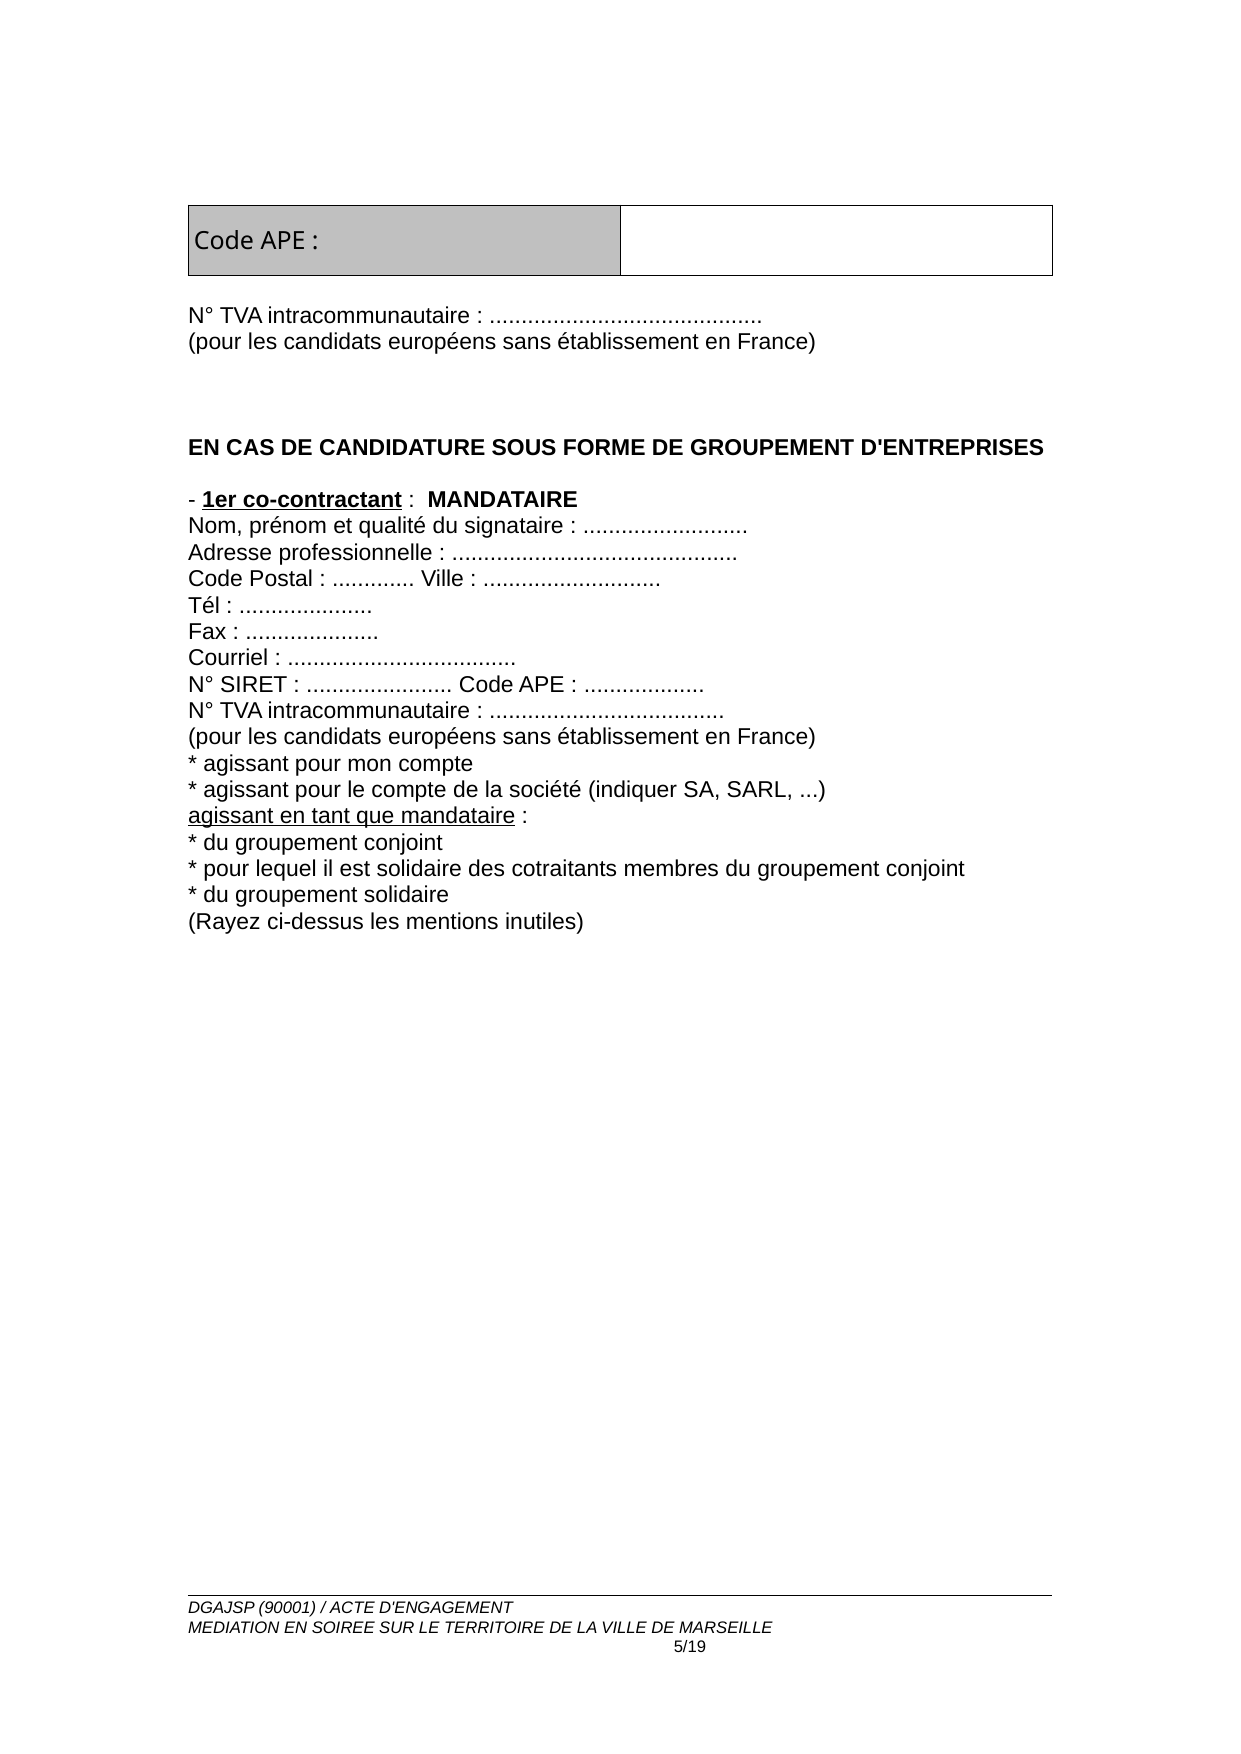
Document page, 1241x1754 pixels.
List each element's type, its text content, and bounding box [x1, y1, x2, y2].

text (Rayez ci-dessus les mentions inutiles) [188, 908, 1052, 934]
table_cell [621, 206, 1052, 275]
text Adresse professionnelle : ............................................. [188, 539, 1052, 565]
table_cell Code APE : [189, 206, 620, 275]
text - 1er co-contractant : MANDATAIRE [188, 486, 1052, 512]
text (pour les candidats européens sans établissement en France) [188, 723, 1052, 750]
text EN CAS DE CANDIDATURE SOUS FORME DE GROUPEMENT D'ENTREPRISES [188, 433, 1052, 460]
text (pour les candidats européens sans établissement en France) [188, 328, 1052, 354]
text Fax : ..................... [188, 618, 1052, 644]
text * agissant pour le compte de la société (indiquer SA, SARL, ...) [188, 776, 1052, 802]
text N° TVA intracommunautaire : ........................................... [188, 302, 1052, 328]
text N° TVA intracommunautaire : ..................................... [188, 697, 1052, 723]
text * pour lequel il est solidaire des cotraitants membres du groupement conjoint [188, 855, 1052, 881]
text Tél : ..................... [188, 592, 1052, 618]
text Nom, prénom et qualité du signataire : .......................... [188, 512, 1052, 539]
text N° SIRET : ....................... Code APE : ................... [188, 671, 1052, 697]
text * du groupement conjoint [188, 829, 1052, 855]
text Code Postal : ............. Ville : ............................ [188, 565, 1052, 592]
text * agissant pour mon compte [188, 750, 1052, 776]
text * du groupement solidaire [188, 881, 1052, 908]
text Courriel : .................................... [188, 644, 1052, 671]
text agissant en tant que mandataire : [188, 802, 1052, 829]
